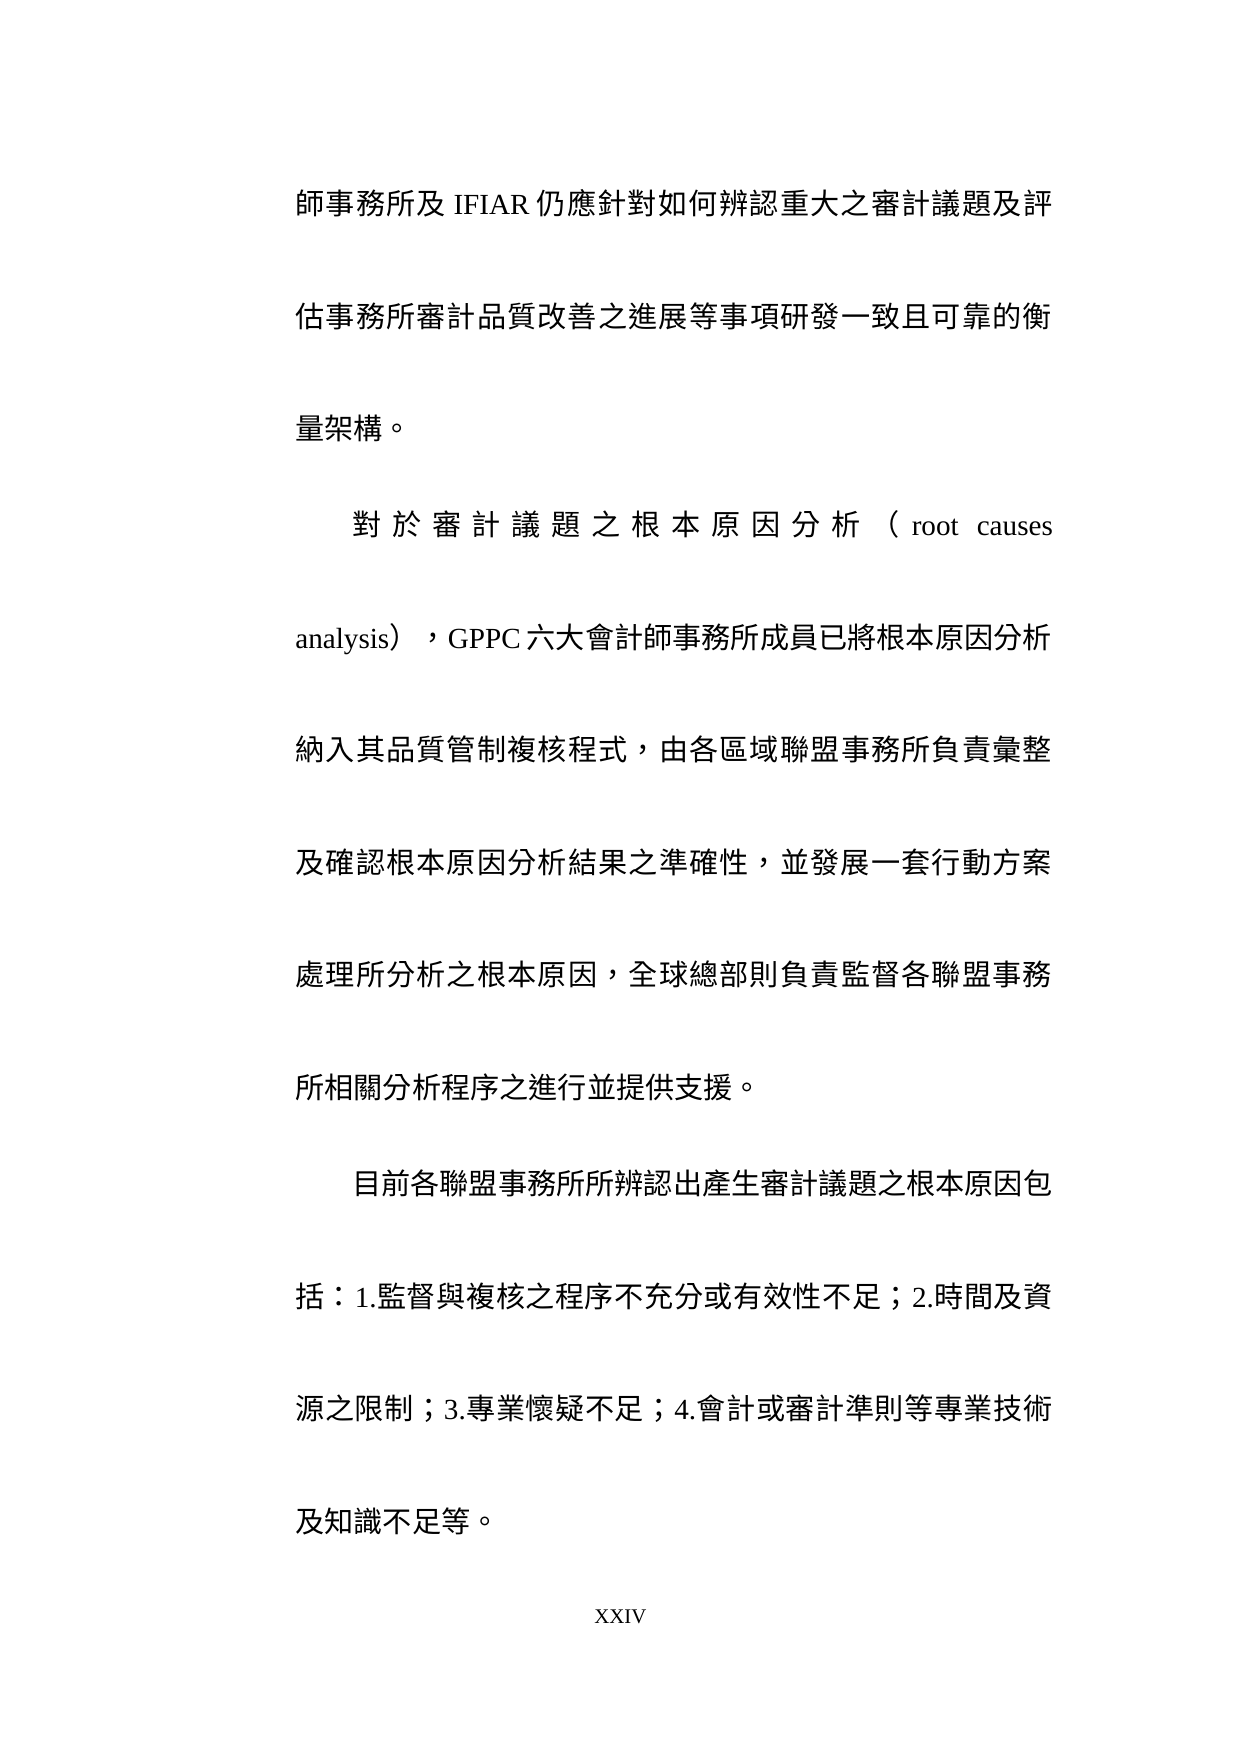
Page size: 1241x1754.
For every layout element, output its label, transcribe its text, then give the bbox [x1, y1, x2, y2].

text 師事務所及IFIAR仍應針對如何辨認重大之審計議題及評估事務所審計品質改善之進展等事項研發一致且可靠的衡量架構。 [295, 164, 1053, 464]
text 目前各聯盟事務所所辨認出產生審計議題之根本原因包括：1.監督與複核之程序不充分或有效性不足；2.時間及資源之限制；3.專業懷疑不足；4.會計或審計準則等專業技術及知識不足等。 [295, 1144, 1053, 1557]
text 對於審計議題之根本原因分析（root causes analysis），GPPC六大會計師事務所成員已將根本原因分析納入其品質管制複核程式，由各區域聯盟事務所負責彙整及確認根本原因分析結果之準確性，並發展一套行動方案處理所分析之根本原因，全球總部則負責監督各聯盟事務所相關分析程序之進行並提供支援。 [295, 486, 1053, 1123]
